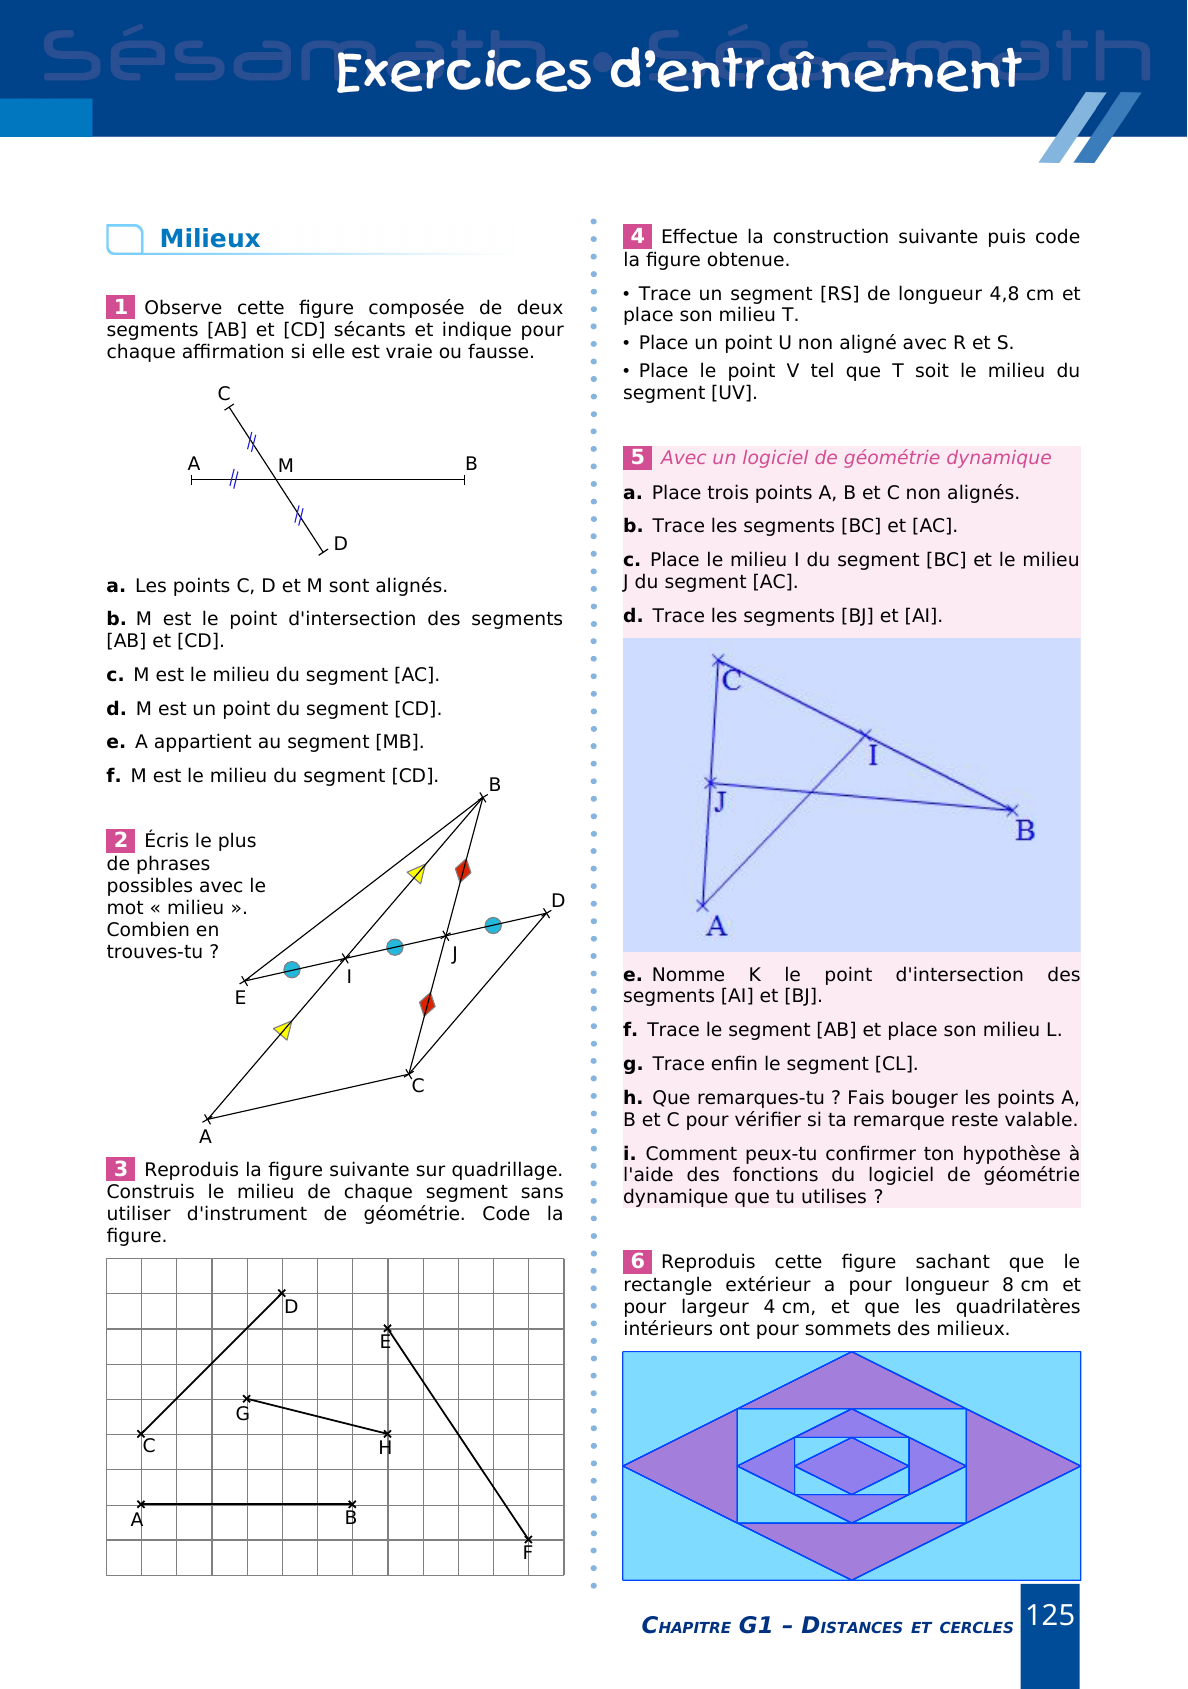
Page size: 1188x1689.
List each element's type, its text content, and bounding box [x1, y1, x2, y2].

list Que remarques‑tu ? Fais bouger les points A, B et C pour vérifier si ta remarque reste valable. [623, 1087, 1081, 1131]
list Écris le plus de phrases possibles avec le mot « milieu ». Combien en trouves-tu ? [106, 828, 284, 963]
list Observe cette figure composée de deux segments [AB] et [CD] sécants et indique pour chaque affirmation si elle est vraie ou fausse. [106, 295, 564, 363]
list Place le milieu I du segment [BC] et le milieu J du segment [AC]. [623, 549, 1081, 593]
list Trace un segment [RS] de longueur 4,8 cm et place son milieu T. [623, 282, 1081, 326]
list Trace enfin le segment [CL]. [623, 1053, 1081, 1075]
list M est le point d'intersection des segments [AB] et [CD]. [106, 608, 564, 652]
text Milieux [517, 224, 564, 254]
list Place un point U non aligné avec R et S. [623, 332, 1081, 354]
list Place trois points A, B et C non alignés. [623, 482, 1081, 503]
list Avec un logiciel de géométrie dynamique [652, 446, 1081, 470]
list Trace les segments [BJ] et [AI]. [623, 605, 1081, 627]
list M est le milieu du segment [AC]. [106, 664, 564, 686]
list Trace le segment [AB] et place son milieu L. [623, 1019, 1081, 1041]
picture [622, 638, 1081, 952]
list Nomme K le point d'intersection des segments [AI] et [BJ]. [623, 963, 1081, 1007]
list M est un point du segment [CD]. [106, 698, 564, 720]
picture [106, 224, 517, 255]
list Effectue la construction suivante puis code la figure obtenue. [623, 224, 1081, 271]
list Reproduis cette figure sachant que le rectangle extérieur a pour longueur 8 cm et pour largeur 4 cm, et que les quadrilatères intérieurs ont pour sommets des milieux. [623, 1250, 1081, 1340]
list Trace les segments [BC] et [AC]. [623, 515, 1081, 537]
list Les points C, D et M sont alignés. [106, 574, 564, 596]
list Comment peux-tu confirmer ton hypothèse à l'aide des fonctions du logiciel de géométrie dynamique que tu utilises ? [623, 1142, 1081, 1208]
picture [0, 0, 1187, 163]
list A appartient au segment [MB]. [106, 731, 564, 753]
list M est le milieu du segment [CD]. [106, 765, 564, 787]
list Reproduis la figure suivante sur quadrillage. Construis le milieu de chaque segment sans utiliser d'instrument de géométrie. Code la figure. [106, 1157, 564, 1247]
list Place le point V tel que T soit le milieu du segment [UV]. [623, 360, 1081, 404]
